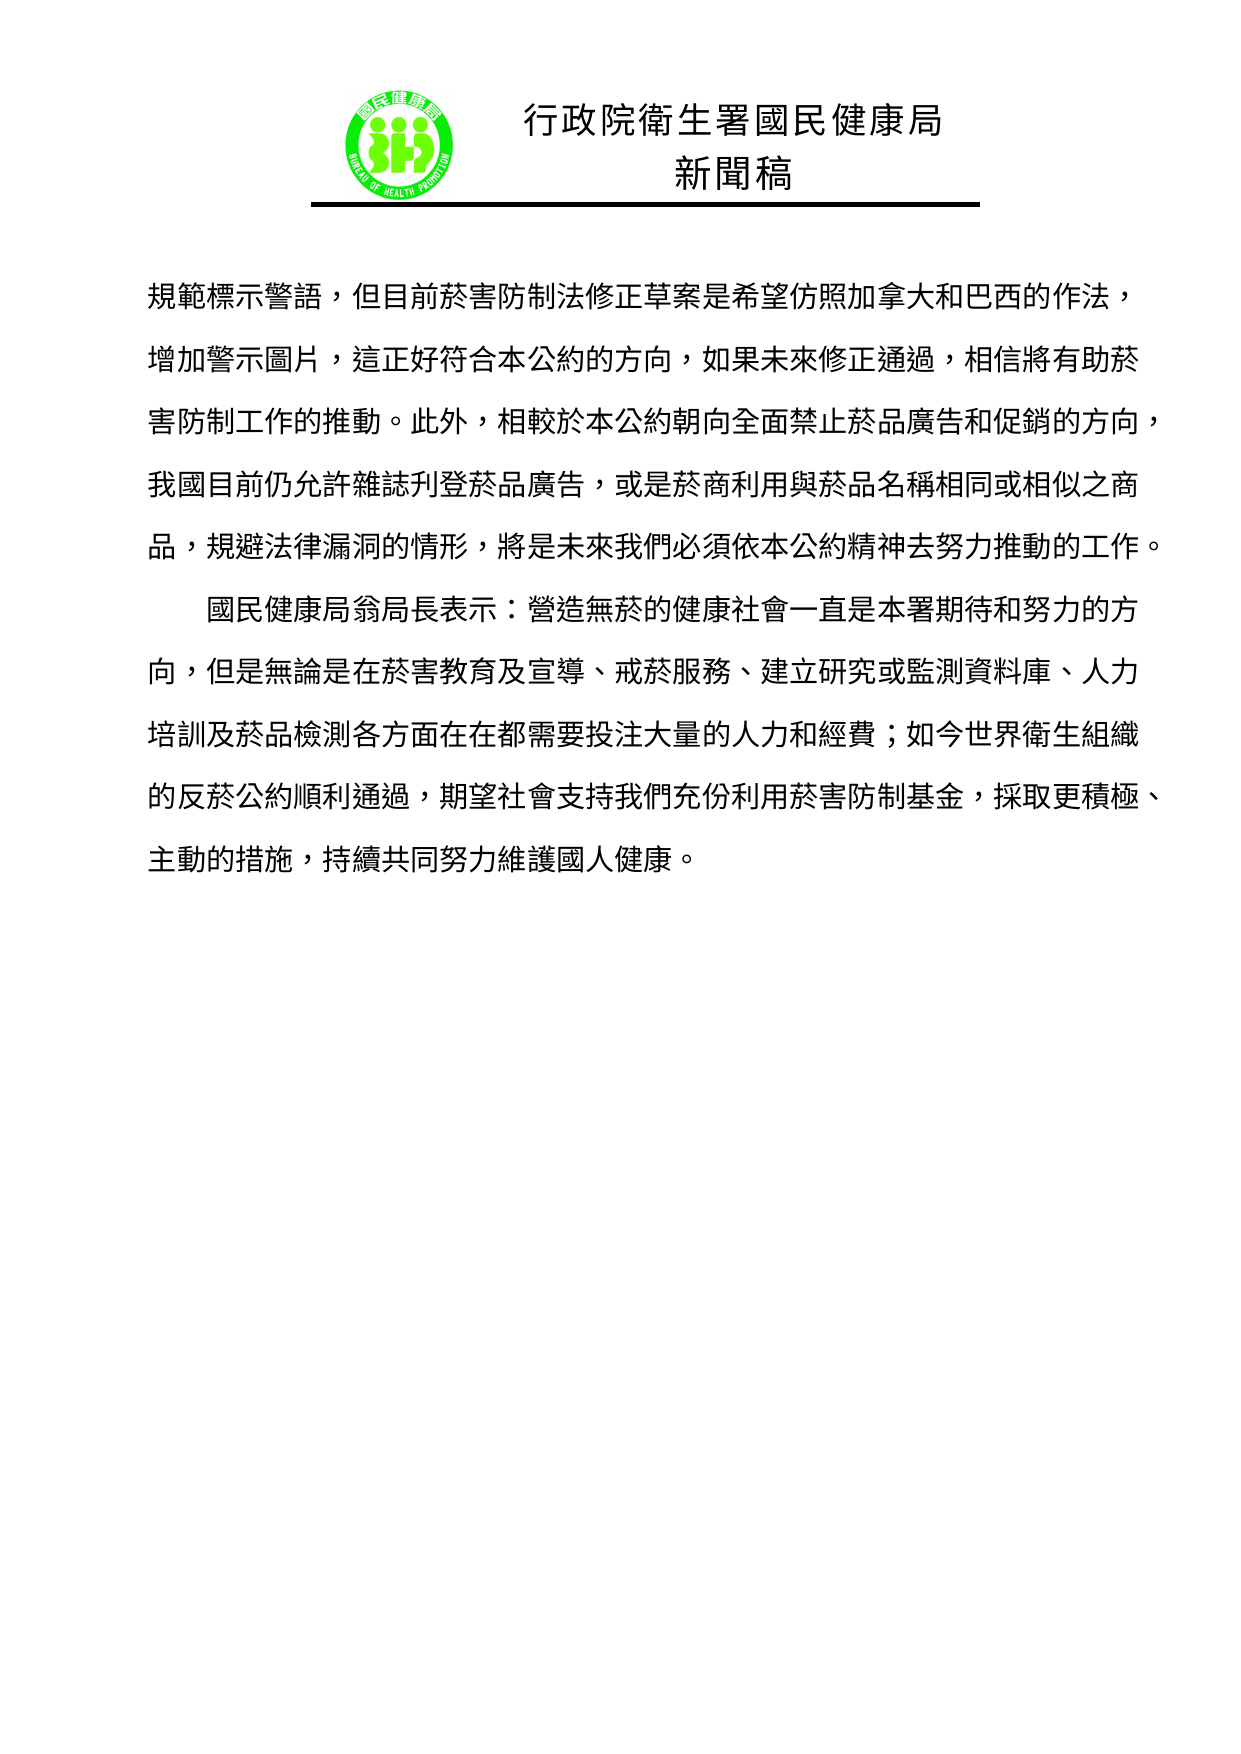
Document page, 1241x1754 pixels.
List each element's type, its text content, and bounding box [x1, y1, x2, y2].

text 國民健康局翁局長表示：營造無菸的健康社會一直是本署期待和努力的方向，但是無論是在菸害教育及宣導、戒菸服務、建立研究或監測資料庫、人力培訓及菸品檢測各方面在在都需要投注大量的人力和經費；如今世界衛生組織的反菸公約順利通過，期望社會支持我們充份利用菸害防制基金，採取更積極、主動的措施，持續共同努力維護國人健康。 [148, 566, 1144, 878]
text 反觀我國目前之情形，雖然不久之前，立法院財政委員會也審查通過菸品健康捐由目前每包5元調高為8元(全案將送二讀)，但目前台灣菸價與菸稅相較其他各國仍明顯偏低，基於菸價上升有助於菸品消耗量降低之考量，未來本諸公約的精神，應該考慮更進一步調高菸稅。至於菸盒的標示，目前我國只規範標示警語，但目前菸害防制法修正草案是希望仿照加拿大和巴西的作法，增加警示圖片，這正好符合本公約的方向，如果未來修正通過，相信將有助菸害防制工作的推動。此外，相較於本公約朝向全面禁止菸品廣告和促銷的方向，我國目前仍允許雜誌刋登菸品廣告，或是菸商利用與菸品名稱相同或相似之商品，規避法律漏洞的情形，將是未來我們必須依本公約精神去努力推動的工作。 [148, 253, 1144, 566]
